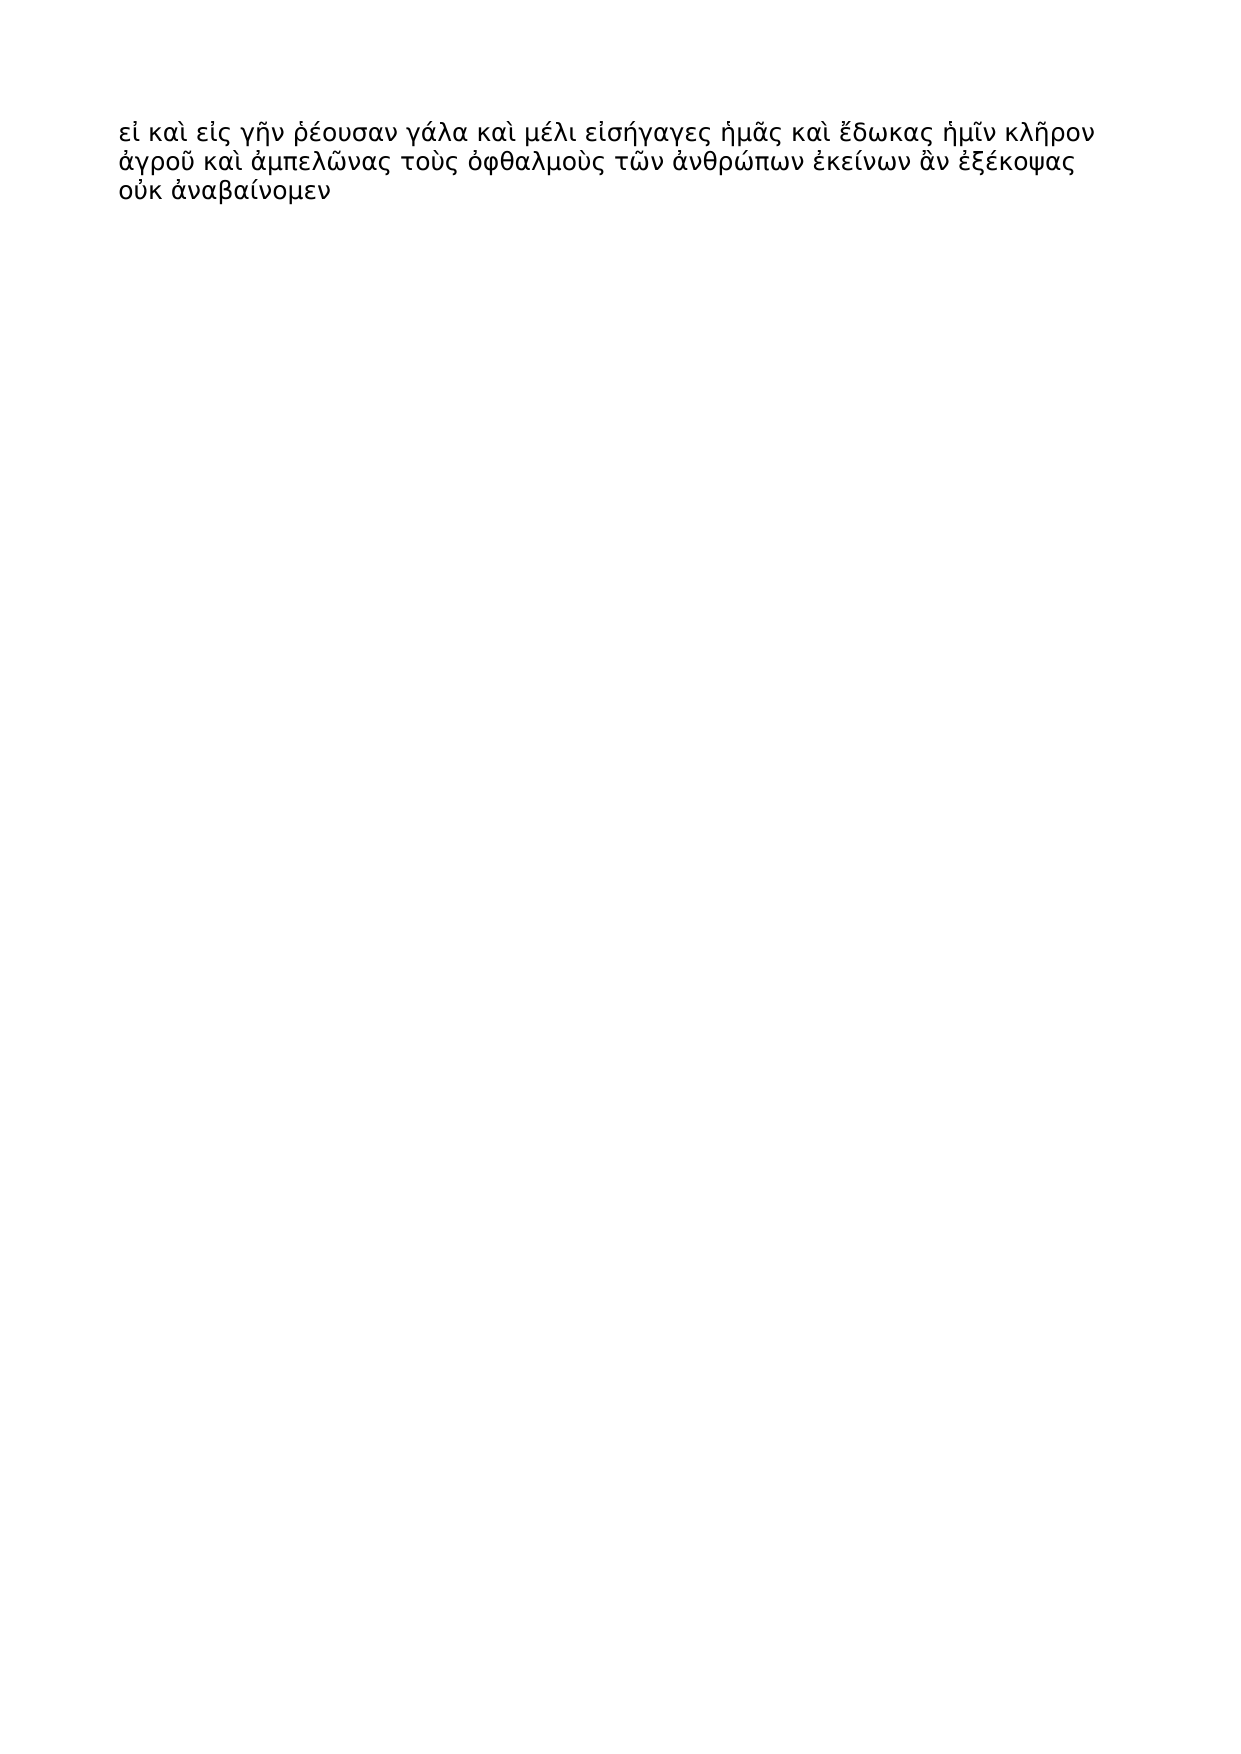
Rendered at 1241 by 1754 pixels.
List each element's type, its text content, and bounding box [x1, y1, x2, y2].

text εἰ καὶ εἰς γῆν ῥέουσαν γάλα καὶ μέλι εἰσήγαγες ἡμᾶς καὶ ἔδωκας ἡμῖν κλῆρον ἀγροῦ καὶ ἀμπελῶνας τοὺς ὀφθαλμοὺς τῶν ἀνθρώπων ἐκείνων ἂν ἐξέκοψας οὐκ ἀναβαίνομεν [118, 118, 1122, 206]
